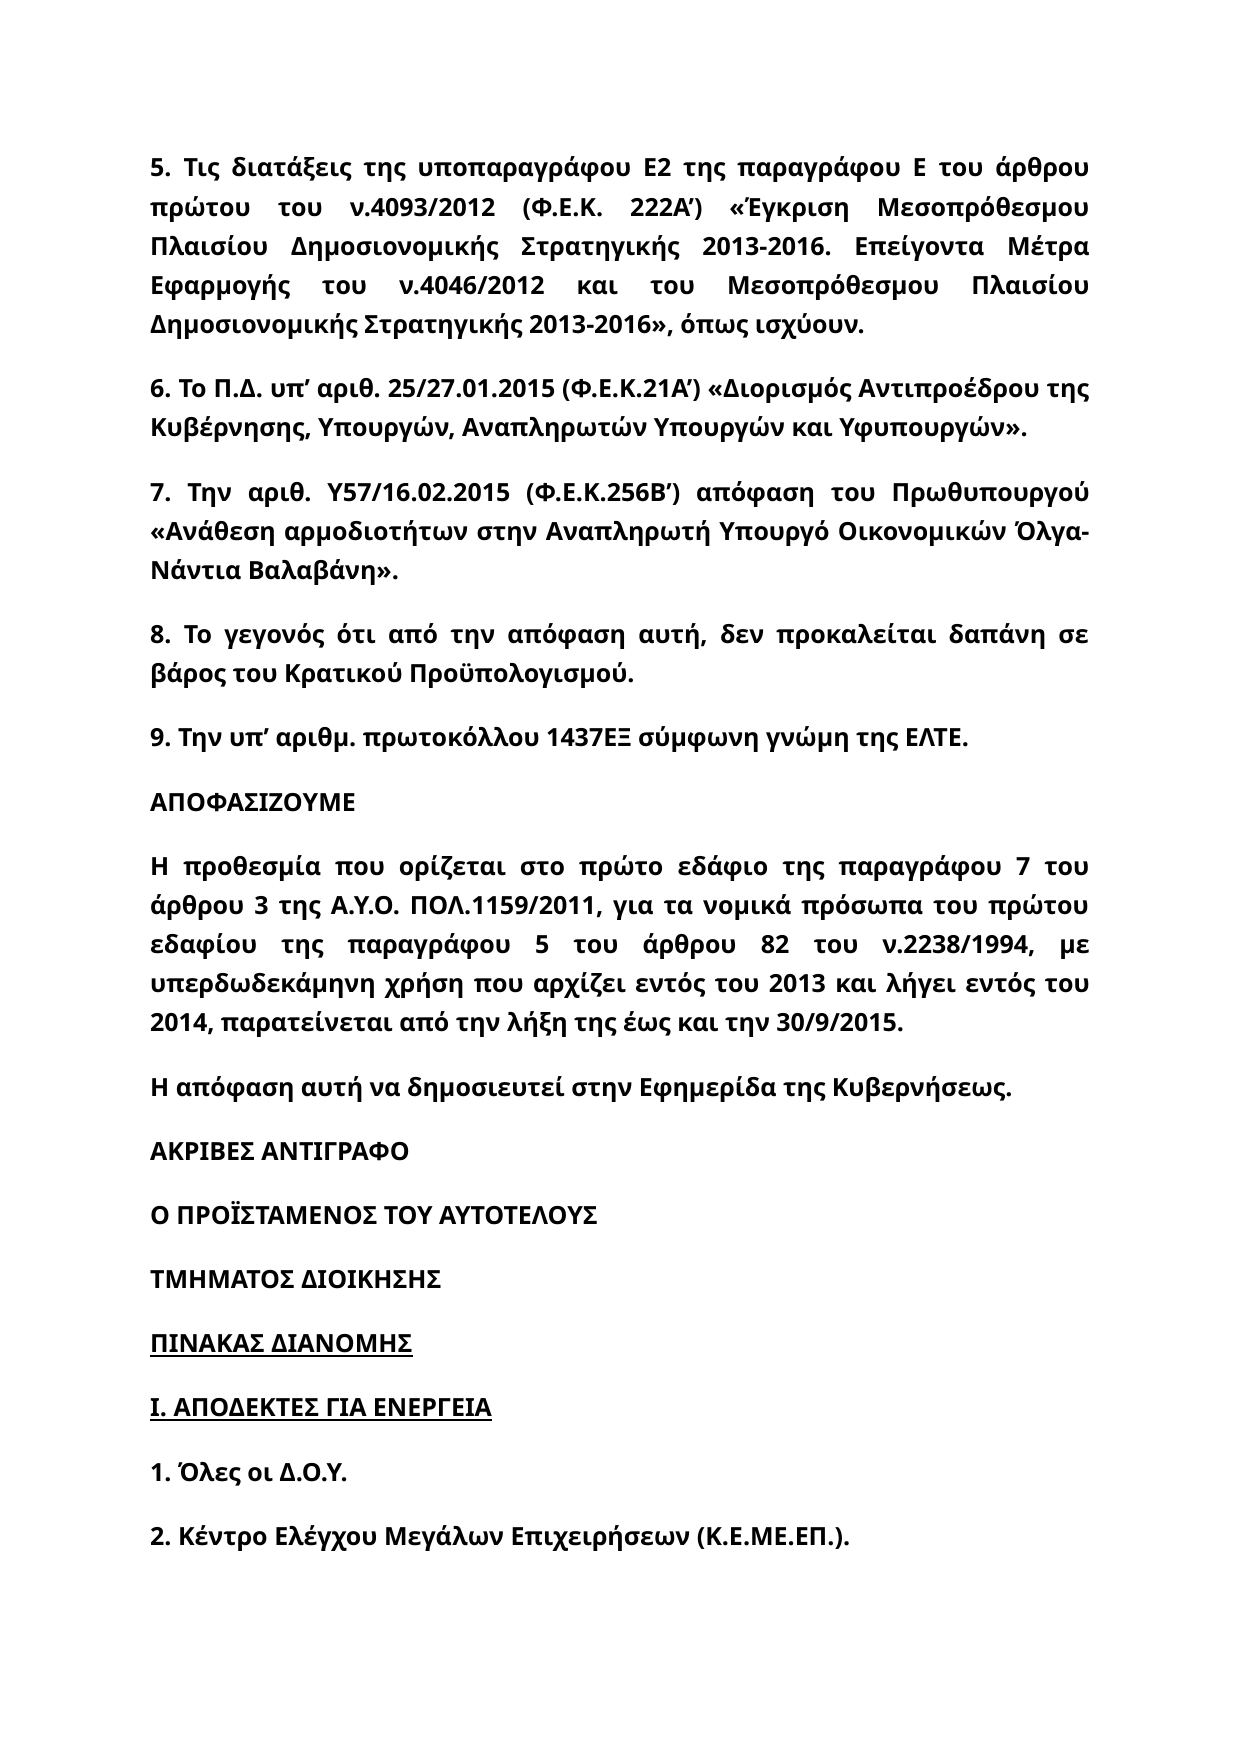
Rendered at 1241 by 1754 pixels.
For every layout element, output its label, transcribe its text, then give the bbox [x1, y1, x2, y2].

text Ο ΠΡΟΪΣΤΑΜΕΝΟΣ ΤΟΥ ΑΥΤΟΤΕΛΟΥΣ [150, 1197, 1090, 1232]
text ΠΙΝΑΚΑΣ ΔΙΑΝΟΜΗΣ [150, 1326, 1090, 1360]
text 1. Όλες οι Δ.Ο.Υ. [150, 1454, 1090, 1488]
text 2. Κέντρο Ελέγχου Μεγάλων Επιχειρήσεων (Κ.Ε.ΜΕ.ΕΠ.). [150, 1518, 1090, 1552]
text 9. Την υπ’ αριθμ. πρωτοκόλλου 1437ΕΞ σύμφωνη γνώμη της ΕΛΤΕ. [150, 720, 1090, 754]
text ΑΚΡΙΒΕΣ ΑΝΤΙΓΡΑΦΟ [150, 1133, 1090, 1167]
text ΤΜΗΜΑΤΟΣ ΔΙΟΙΚΗΣΗΣ [150, 1262, 1090, 1296]
text Η απόφαση αυτή να δημοσιευτεί στην Εφημερίδα της Κυβερνήσεως. [150, 1069, 1090, 1103]
text 5. Τις διατάξεις της υποπαραγράφου Ε2 της παραγράφου Ε του άρθρου πρώτου του ν.4093/2012 (Φ.Ε.Κ. 222Α’) «Έγκριση Μεσοπρόθεσμου Πλαισίου Δημοσιονομικής Στρατηγικής 2013-2016. Επείγοντα Μέτρα Εφαρμογής του ν.4046/2012 και του Μεσοπρόθεσμου Πλαισίου Δημοσιονομικής Στρατηγικής 2013-2016», όπως ισχύουν. [150, 150, 1090, 341]
text Η προθεσμία που ορίζεται στο πρώτο εδάφιο της παραγράφου 7 του άρθρου 3 της Α.Υ.Ο. ΠΟΛ.1159/2011, για τα νομικά πρόσωπα του πρώτου εδαφίου της παραγράφου 5 του άρθρου 82 του ν.2238/1994, με υπερδωδεκάμηνη χρήση που αρχίζει εντός του 2013 και λήγει εντός του 2014, παρατείνεται από την λήξη της έως και την 30/9/2015. [150, 848, 1090, 1039]
text Ι. ΑΠΟΔΕΚΤΕΣ ΓΙΑ ΕΝΕΡΓΕΙΑ [150, 1390, 1090, 1424]
text 7. Την αριθ. Υ57/16.02.2015 (Φ.Ε.Κ.256Β’) απόφαση του Πρωθυπουργού «Ανάθεση αρμοδιοτήτων στην Αναπληρωτή Υπουργό Οικονομικών Όλγα-Νάντια Βαλαβάνη». [150, 474, 1090, 587]
text 6. Το Π.Δ. υπ’ αριθ. 25/27.01.2015 (Φ.Ε.Κ.21Α’) «Διορισμός Αντιπροέδρου της Κυβέρνησης, Υπουργών, Αναπληρωτών Υπουργών και Υφυπουργών». [150, 371, 1090, 444]
text 8. Το γεγονός ότι από την απόφαση αυτή, δεν προκαλείται δαπάνη σε βάρος του Κρατικού Προϋπολογισμού. [150, 617, 1090, 690]
text ΑΠΟΦΑΣΙΖΟΥΜΕ [150, 784, 1090, 818]
